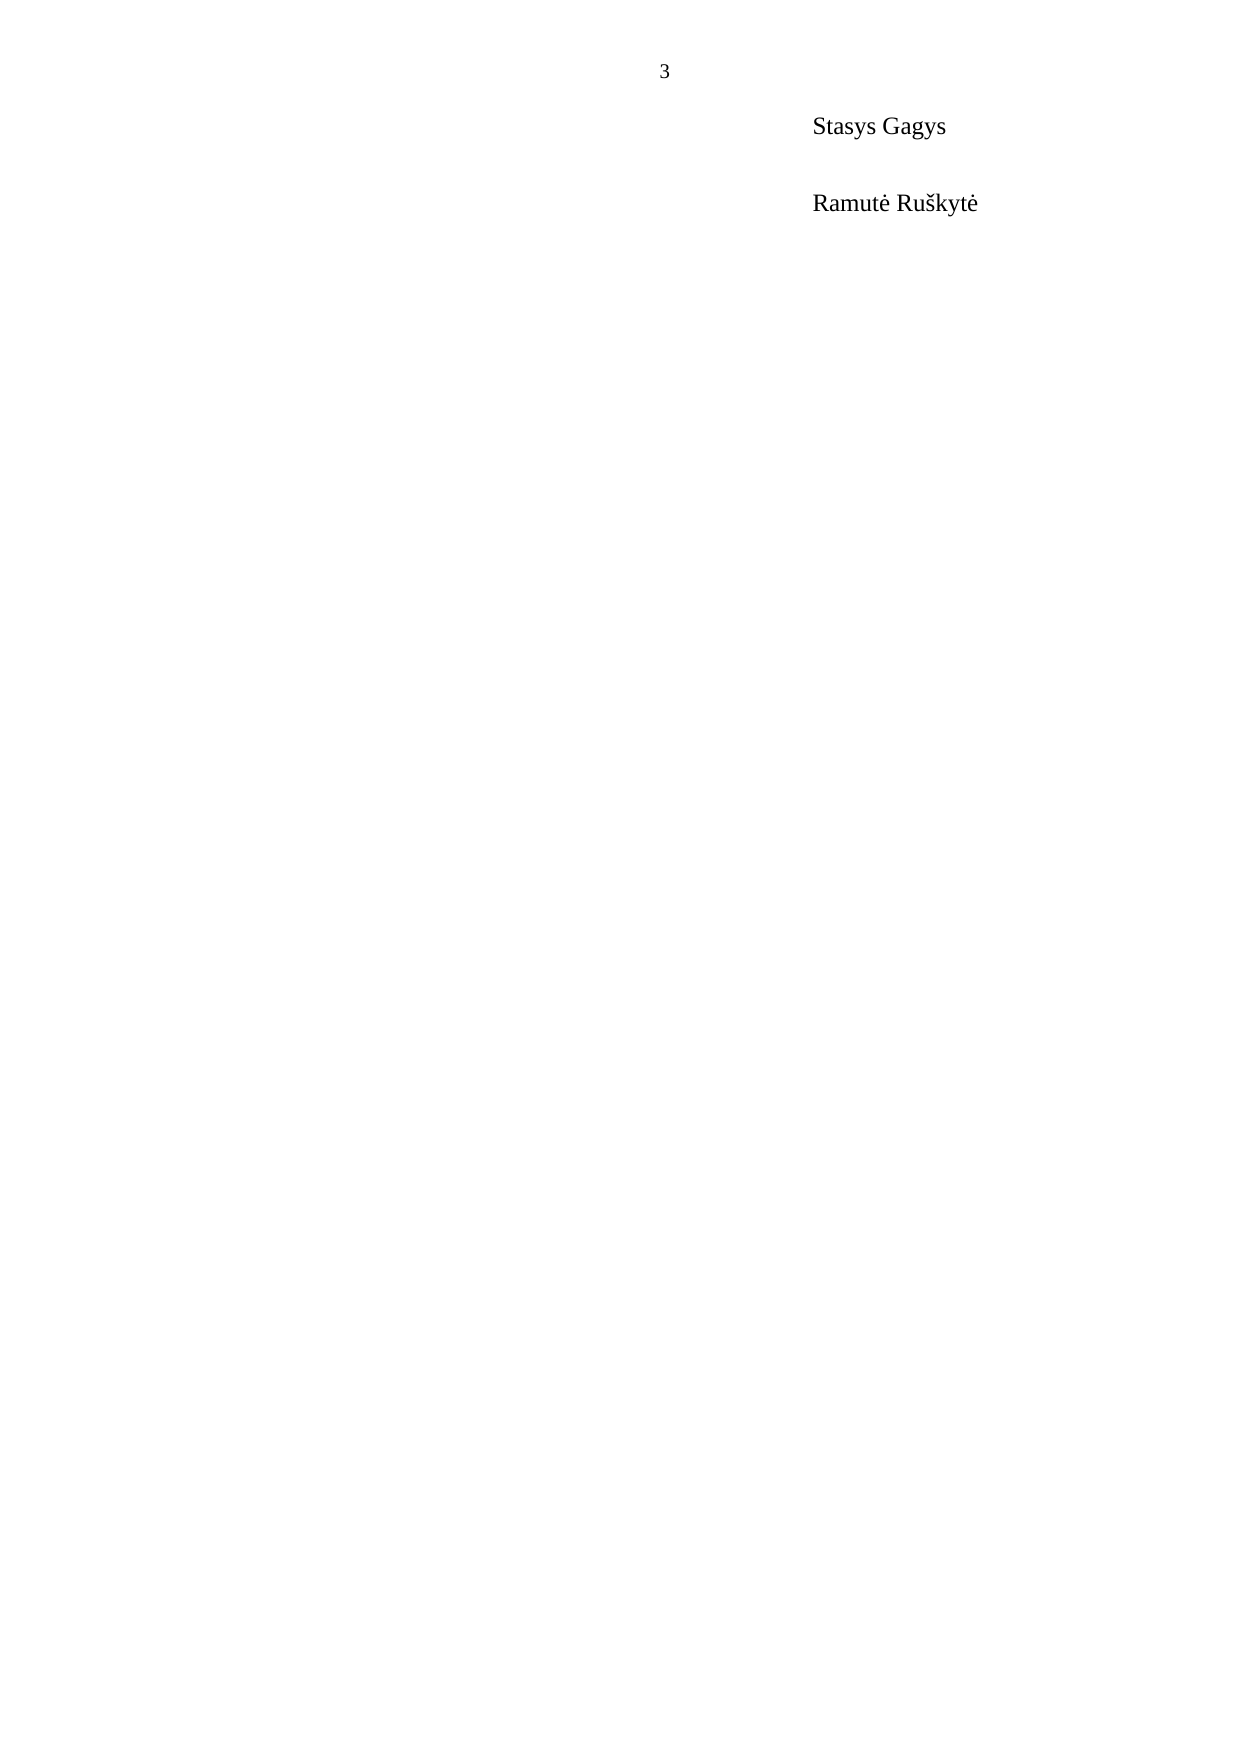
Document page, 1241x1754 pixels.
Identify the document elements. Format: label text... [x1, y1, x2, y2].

text Ramutė Ruškytė [812, 188, 1166, 217]
text Stasys Gagys [677, 111, 1167, 140]
